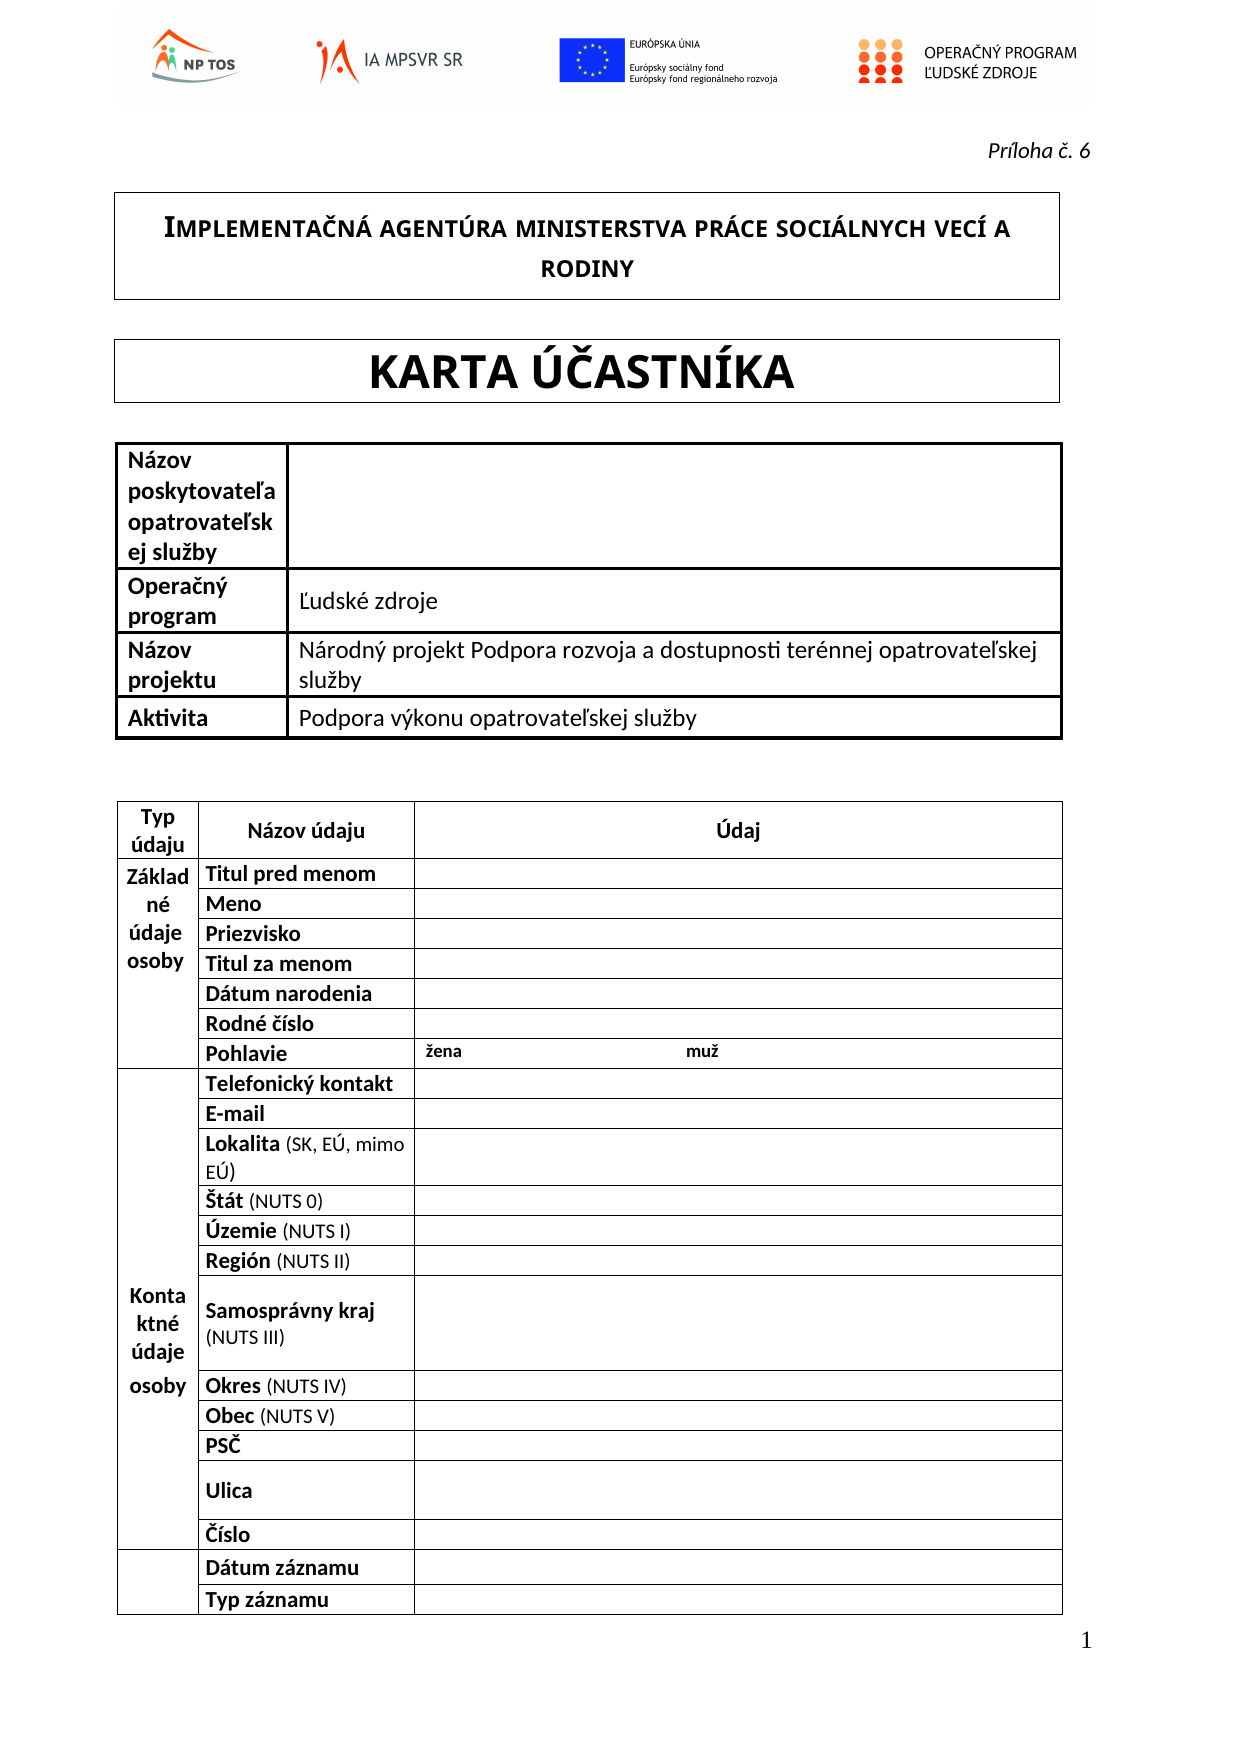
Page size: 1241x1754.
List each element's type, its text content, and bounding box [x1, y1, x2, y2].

table_cell [415, 1246, 1062, 1275]
table_cell [415, 1431, 1062, 1460]
table_header [289, 445, 1060, 567]
table_cell [118, 1008, 198, 1038]
table_cell [415, 859, 1062, 888]
table_cell [118, 1519, 198, 1549]
table_cell Národný projekt Podpora rozvoja a dostupnosti terénnej opatrovateľskej služby [289, 634, 1060, 695]
table_cell [118, 1069, 198, 1098]
table_cell [118, 1460, 198, 1519]
table_cell [415, 1371, 1062, 1400]
table_cell Telefonický kontakt [199, 1069, 414, 1098]
table_cell [415, 1009, 1062, 1038]
table_header Implementačná agentúra ministerstva práce sociálnych vecí a rodiny [115, 193, 1059, 299]
table_cell [415, 1129, 1062, 1185]
table_cell Rodné číslo [199, 1009, 414, 1038]
table_cell Samosprávny kraj (NUTS III) [199, 1276, 414, 1370]
table_cell [415, 1186, 1062, 1215]
table_header Názov poskytovateľa opatrovateľskej služby [118, 445, 286, 567]
table_cell [118, 1400, 198, 1430]
table_cell [118, 1185, 198, 1215]
table_cell [415, 1216, 1062, 1245]
table_cell Ľudské zdroje [289, 570, 1060, 631]
table_cell E-mail [199, 1099, 414, 1128]
table_cell Meno [199, 889, 414, 918]
table_cell Územie (NUTS I) [199, 1216, 414, 1245]
table_header karta účastníkA [115, 340, 1059, 402]
table_cell [415, 1276, 1062, 1370]
table_cell Titul pred menom [199, 859, 414, 888]
table_cell Základné údaje osoby [118, 859, 198, 978]
table_cell Aktivita [118, 698, 286, 736]
table_cell [118, 1098, 198, 1128]
table_cell Dátum záznamu [199, 1550, 414, 1584]
table_cell Kontaktné údaje [118, 1275, 198, 1370]
table_cell [415, 1461, 1062, 1519]
table_cell [415, 1585, 1062, 1614]
table_cell [118, 1128, 198, 1185]
table_cell Priezvisko [199, 919, 414, 948]
table_cell Operačný program [118, 570, 286, 631]
table_cell Štát (NUTS 0) [199, 1186, 414, 1215]
table_cell [118, 1550, 198, 1584]
table_cell [415, 1550, 1062, 1584]
table_cell Titul za menom [199, 949, 414, 978]
table_cell PSČ [199, 1431, 414, 1460]
table_cell Dátum narodenia [199, 979, 414, 1008]
table_cell [118, 978, 198, 1008]
table_cell [415, 1099, 1062, 1128]
table_cell [118, 1215, 198, 1245]
table_cell Lokalita (SK, EÚ, mimo EÚ) [199, 1129, 414, 1185]
table_cell osoby [118, 1370, 198, 1400]
table_cell Región (NUTS II) [199, 1246, 414, 1275]
table_header Typ údaju [118, 802, 198, 858]
table_cell [415, 979, 1062, 1008]
table_cell Číslo [199, 1520, 414, 1549]
table_cell Podpora výkonu opatrovateľskej služby [289, 698, 1060, 736]
table_cell [415, 919, 1062, 948]
table_header Názov údaju [199, 802, 414, 858]
table_cell Názov projektu [118, 634, 286, 695]
table_cell [118, 1038, 198, 1068]
table_cell Okres (NUTS IV) [199, 1371, 414, 1400]
table_cell [415, 1401, 1062, 1430]
table_cell [415, 1069, 1062, 1098]
table_cell [118, 1245, 198, 1275]
table_cell [415, 1520, 1062, 1549]
table_cell Obec (NUTS V) [199, 1401, 414, 1430]
table_cell žena muž [415, 1039, 1062, 1068]
table_cell Pohlavie [199, 1039, 414, 1068]
table_cell [118, 1584, 198, 1614]
table_cell [415, 949, 1062, 978]
table_cell Typ záznamu [199, 1585, 414, 1614]
table_header Údaj [415, 802, 1062, 858]
table_cell [118, 1430, 198, 1460]
table_cell Ulica [199, 1461, 414, 1519]
table_cell [415, 889, 1062, 918]
